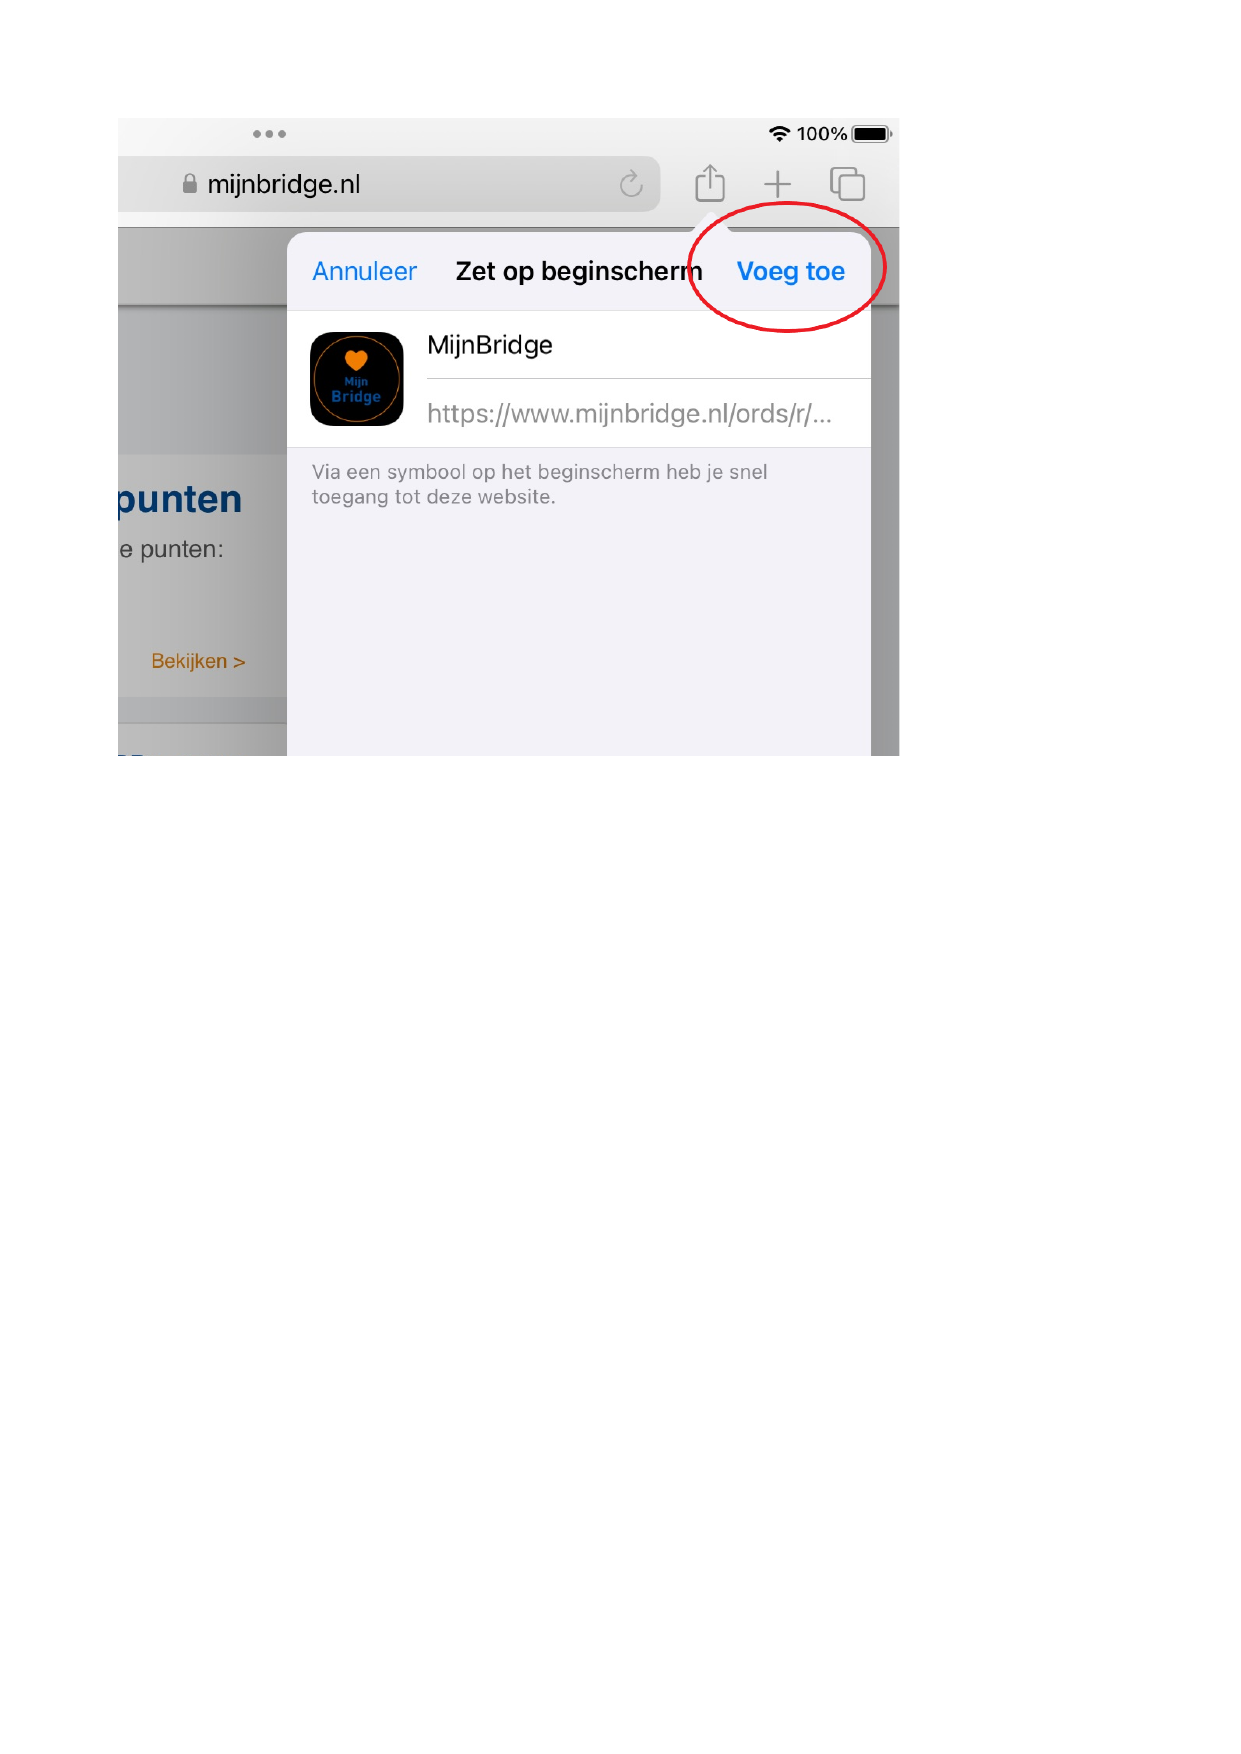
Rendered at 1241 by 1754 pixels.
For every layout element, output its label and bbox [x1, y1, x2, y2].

picture [118, 118, 900, 756]
